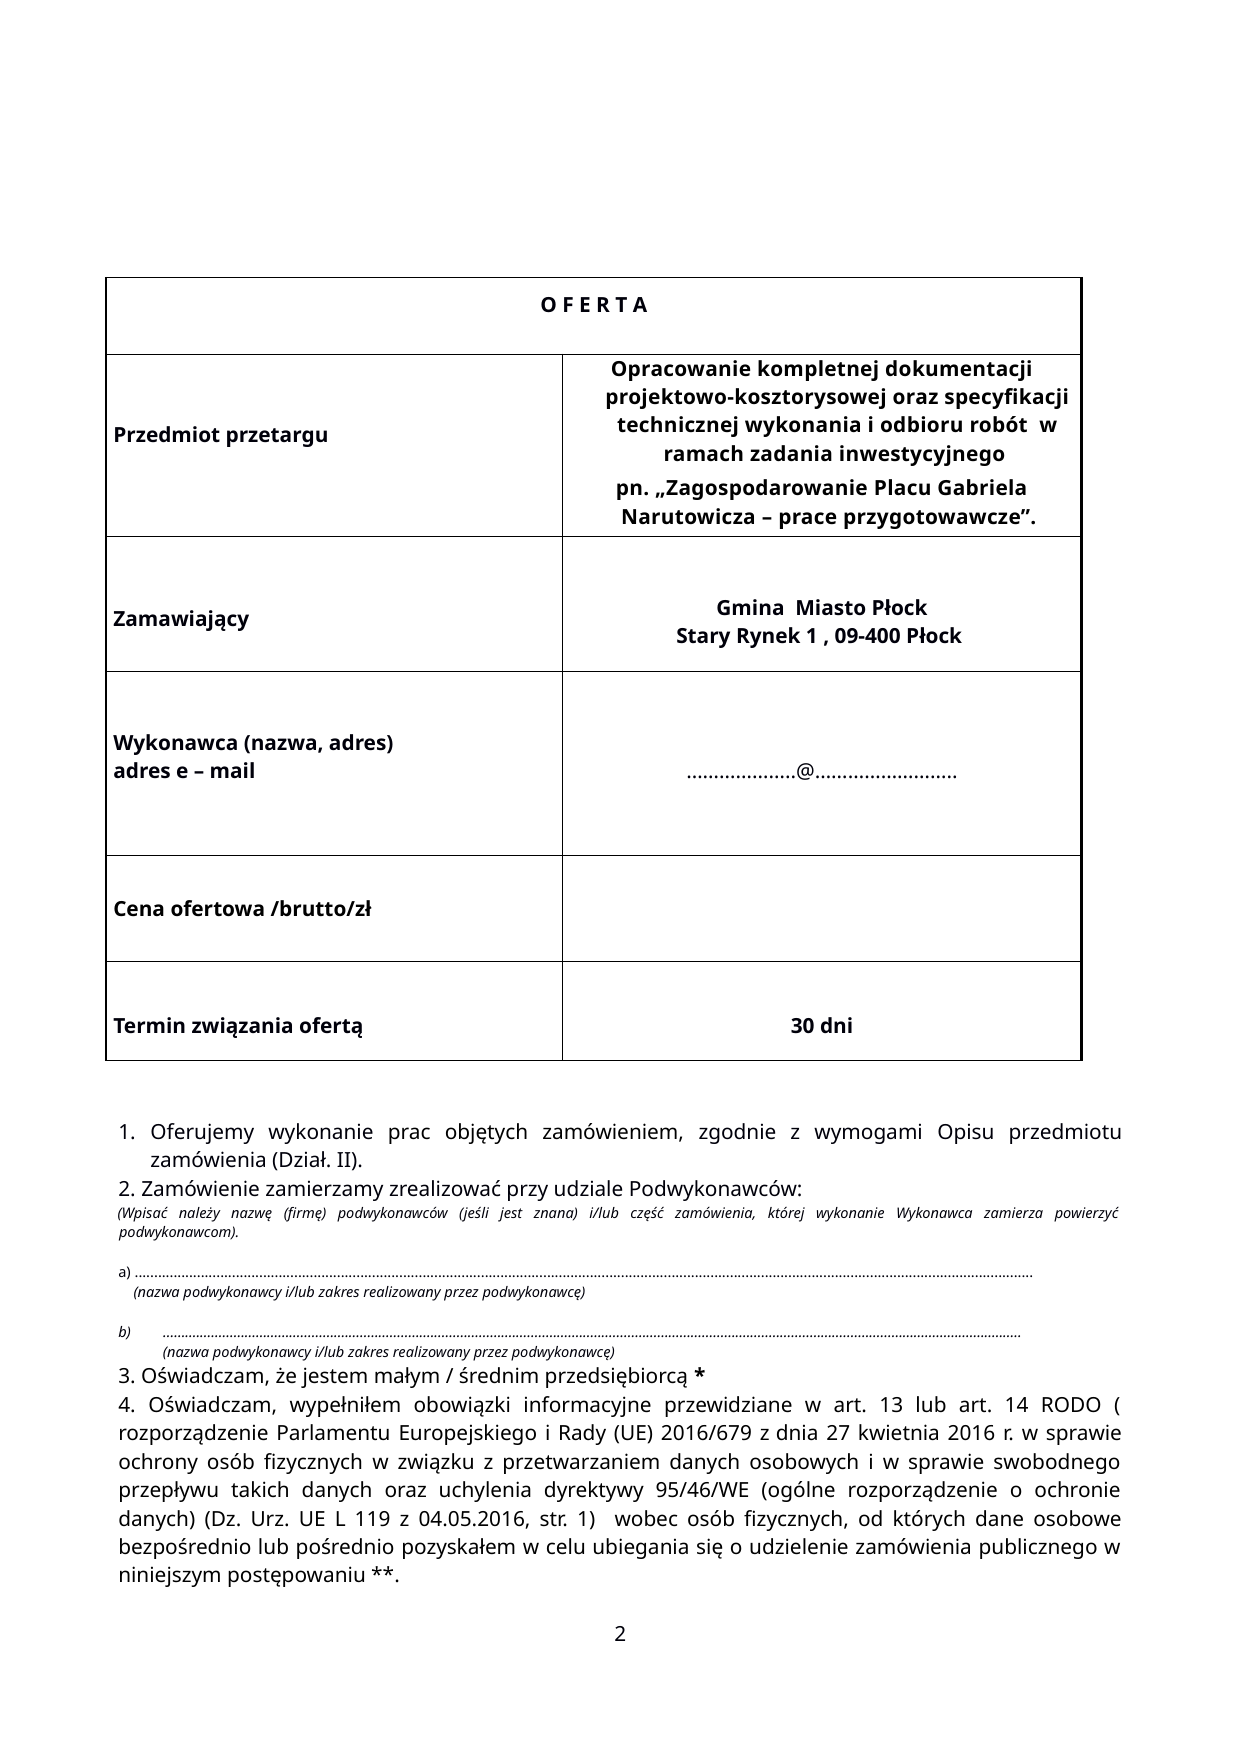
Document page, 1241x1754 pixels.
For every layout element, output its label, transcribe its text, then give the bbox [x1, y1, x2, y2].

table_cell Wykonawca (nazwa, adres) adres e – mail [107, 672, 562, 855]
text 1. Oferujemy wykonanie prac objętych zamówieniem, zgodnie z wymogami Opisu przedmiotu zamówienia (Dział. II). [118, 1117, 1122, 1174]
table_cell Cena ofertowa /brutto/zł [107, 856, 562, 961]
text a) ....................................................................................................................................................................................................................................... (nazwa podwykonawcy i/lub zakres realizowany przez podwykonawcę) [118, 1262, 1122, 1302]
text 4. Oświadczam, wypełniłem obowiązki informacyjne przewidziane w art. 13 lub art. 14 RODO ( rozporządzenie Parlamentu Europejskiego i Rady (UE) 2016/679 z dnia 27 kwietnia 2016 r. w sprawie ochrony osób fizycznych w związku z przetwarzaniem danych osobowych i w sprawie swobodnego przepływu takich danych oraz uchylenia dyrektywy 95/46/WE (ogólne rozporządzenie o ochronie danych) (Dz. Urz. UE L 119 z 04.05.2016, str. 1) wobec osób fizycznych, od których dane osobowe bezpośrednio lub pośrednio pozyskałem w celu ubiegania się o udzielenie zamówienia publicznego w niniejszym postępowaniu **. [118, 1390, 1122, 1589]
table_cell 30 dni [563, 962, 1080, 1060]
text 2. Zamówienie zamierzamy zrealizować przy udziale Podwykonawców: [118, 1174, 1122, 1202]
table_cell Termin związania ofertą [107, 962, 562, 1060]
table_cell Opracowanie kompletnej dokumentacji projektowo-kosztorysowej oraz specyfikacji technicznej wykonania i odbioru robót w ramach zadania inwestycyjnego pn. „Zagospodarowanie Placu Gabriela Narutowicza – prace przygotowawcze”. [563, 355, 1080, 536]
text b) ....................................................................................................................................................................................................................................... (nazwa podwykonawcy i/lub zakres realizowany przez podwykonawcę) [118, 1322, 1122, 1362]
table_header O F E R T A [107, 278, 1080, 353]
table_cell [563, 856, 1080, 961]
table_cell Zamawiający [107, 537, 562, 671]
table_cell ………………..@…………………….. [563, 672, 1080, 855]
text (Wpisać należy nazwę (firmę) podwykonawców (jeśli jest znana) i/lub część zamówienia, której wykonanie Wykonawca zamierza powierzyć podwykonawcom). [117, 1202, 1122, 1242]
table_cell Gmina Miasto Płock Stary Rynek 1 , 09-400 Płock [563, 537, 1080, 671]
text 3. Oświadczam, że jestem małym / średnim przedsiębiorcą * [118, 1362, 1122, 1390]
table_cell Przedmiot przetargu [107, 355, 562, 536]
